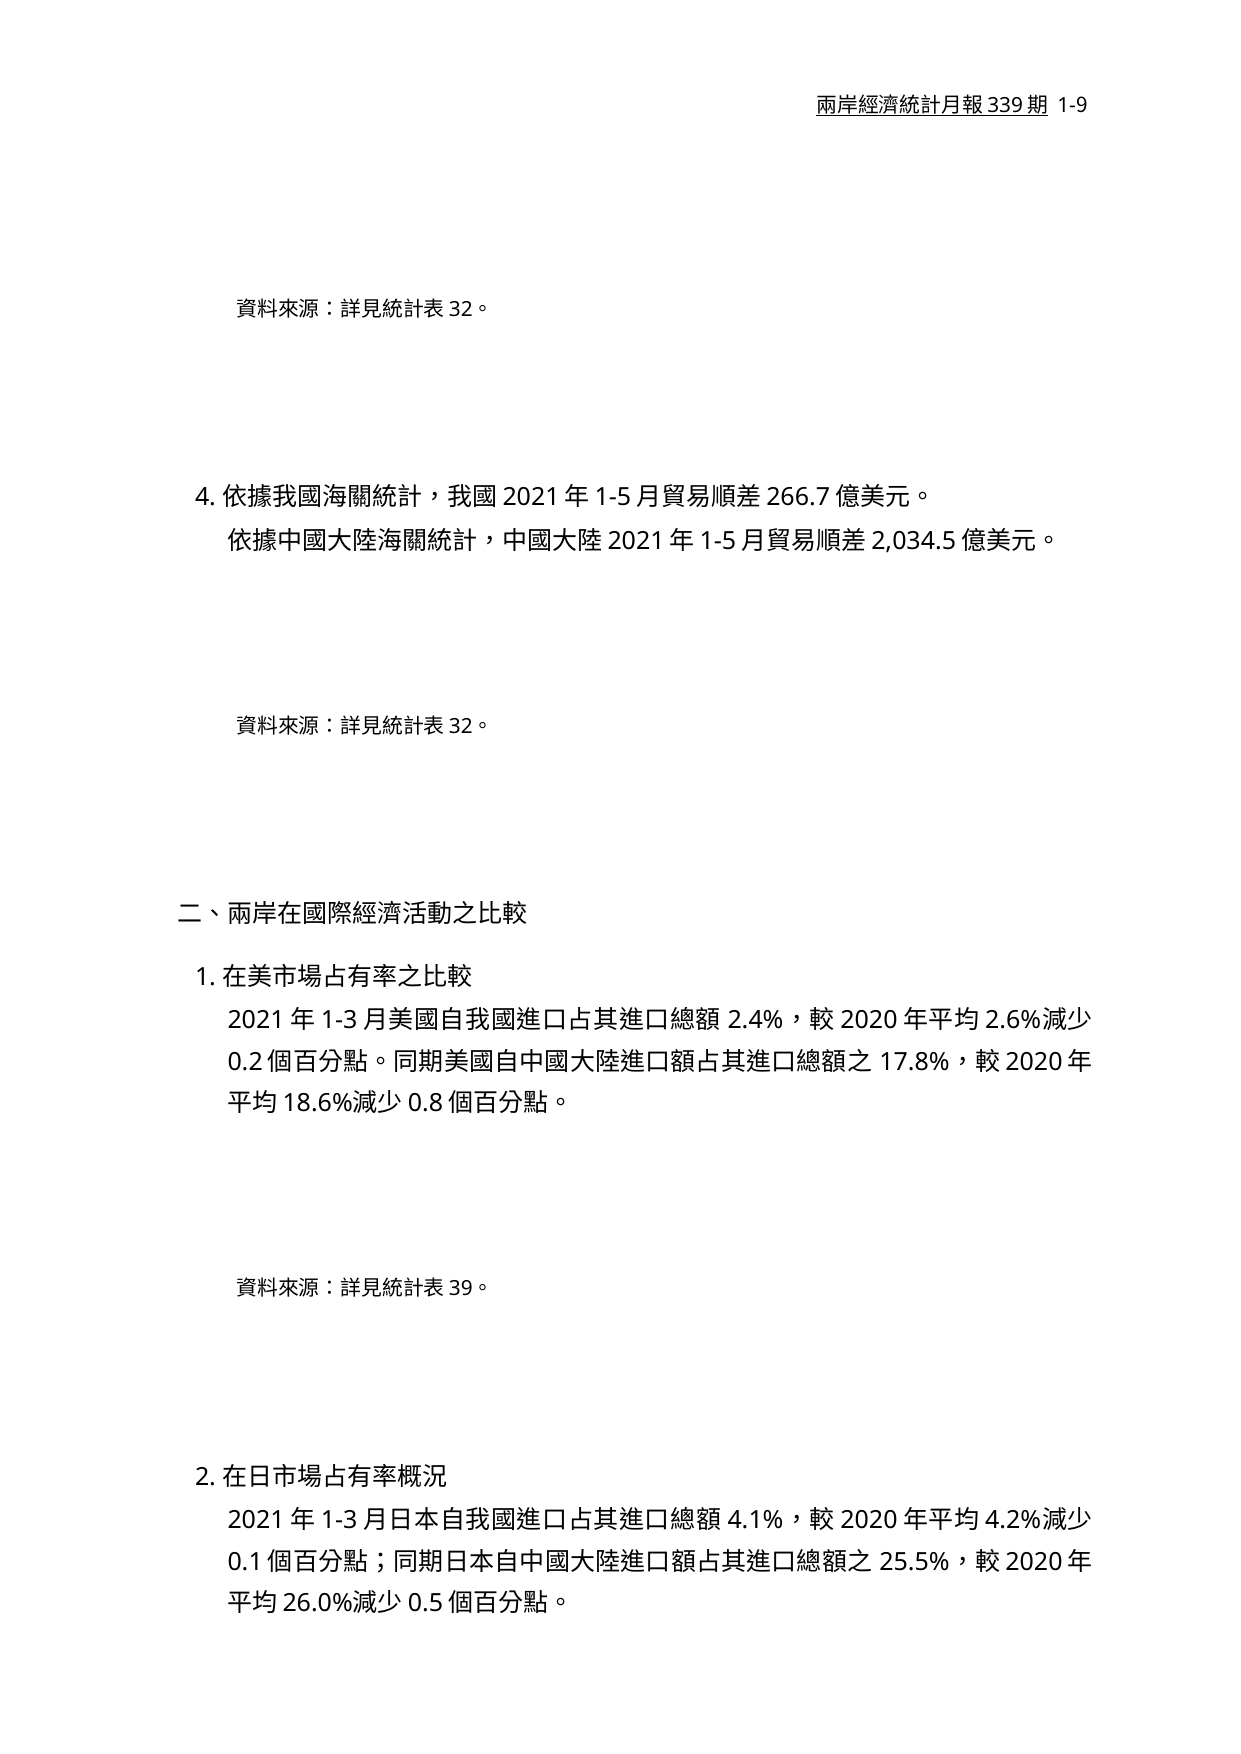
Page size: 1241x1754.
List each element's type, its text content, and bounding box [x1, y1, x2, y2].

text 2021年1-3月美國自我國進口占其進口總額2.4%，較2020年平均2.6%減少0.2個百分點。同期美國自中國大陸進口額占其進口總額之17.8%，較2020年平均18.6%減少0.8個百分點。 [227, 995, 1093, 1043]
text 資料來源：詳見統計表39。 [177, 1245, 1087, 1307]
text 二、兩岸在國際經濟活動之比較 [177, 870, 1087, 932]
text 2021年1-3月日本自我國進口占其進口總額4.1%，較2020年平均4.2%減少0.1個百分點；同期日本自中國大陸進口額占其進口總額之25.5%，較2020年平均26.0%減少0.5個百分點。 [227, 1495, 1093, 1543]
text 資料來源：詳見統計表32。 [177, 266, 1087, 328]
text 2021年1-3月美國自我國進口占其進口總額2.4%，較2020年平均2.6%減少0.2個百分點。同期美國自中國大陸進口額占其進口總額之17.8%，較2020年平均18.6%減少0.8個百分點。 [227, 1077, 1093, 1120]
text 依據中國大陸海關統計，中國大陸2021年1-5月貿易順差2,034.5億美元。 [227, 516, 1093, 557]
text 2021年1-3月日本自我國進口占其進口總額4.1%，較2020年平均4.2%減少0.1個百分點；同期日本自中國大陸進口額占其進口總額之25.5%，較2020年平均26.0%減少0.5個百分點。 [227, 1577, 1093, 1620]
text 2. 在日市場占有率概況 [195, 1432, 1087, 1495]
text 1. 在美市場占有率之比較 [195, 932, 1087, 995]
text 4. 依據我國海關統計，我國2021年1-5月貿易順差266.7億美元。 [195, 453, 1087, 516]
text 資料來源：詳見統計表32。 [177, 682, 1087, 745]
